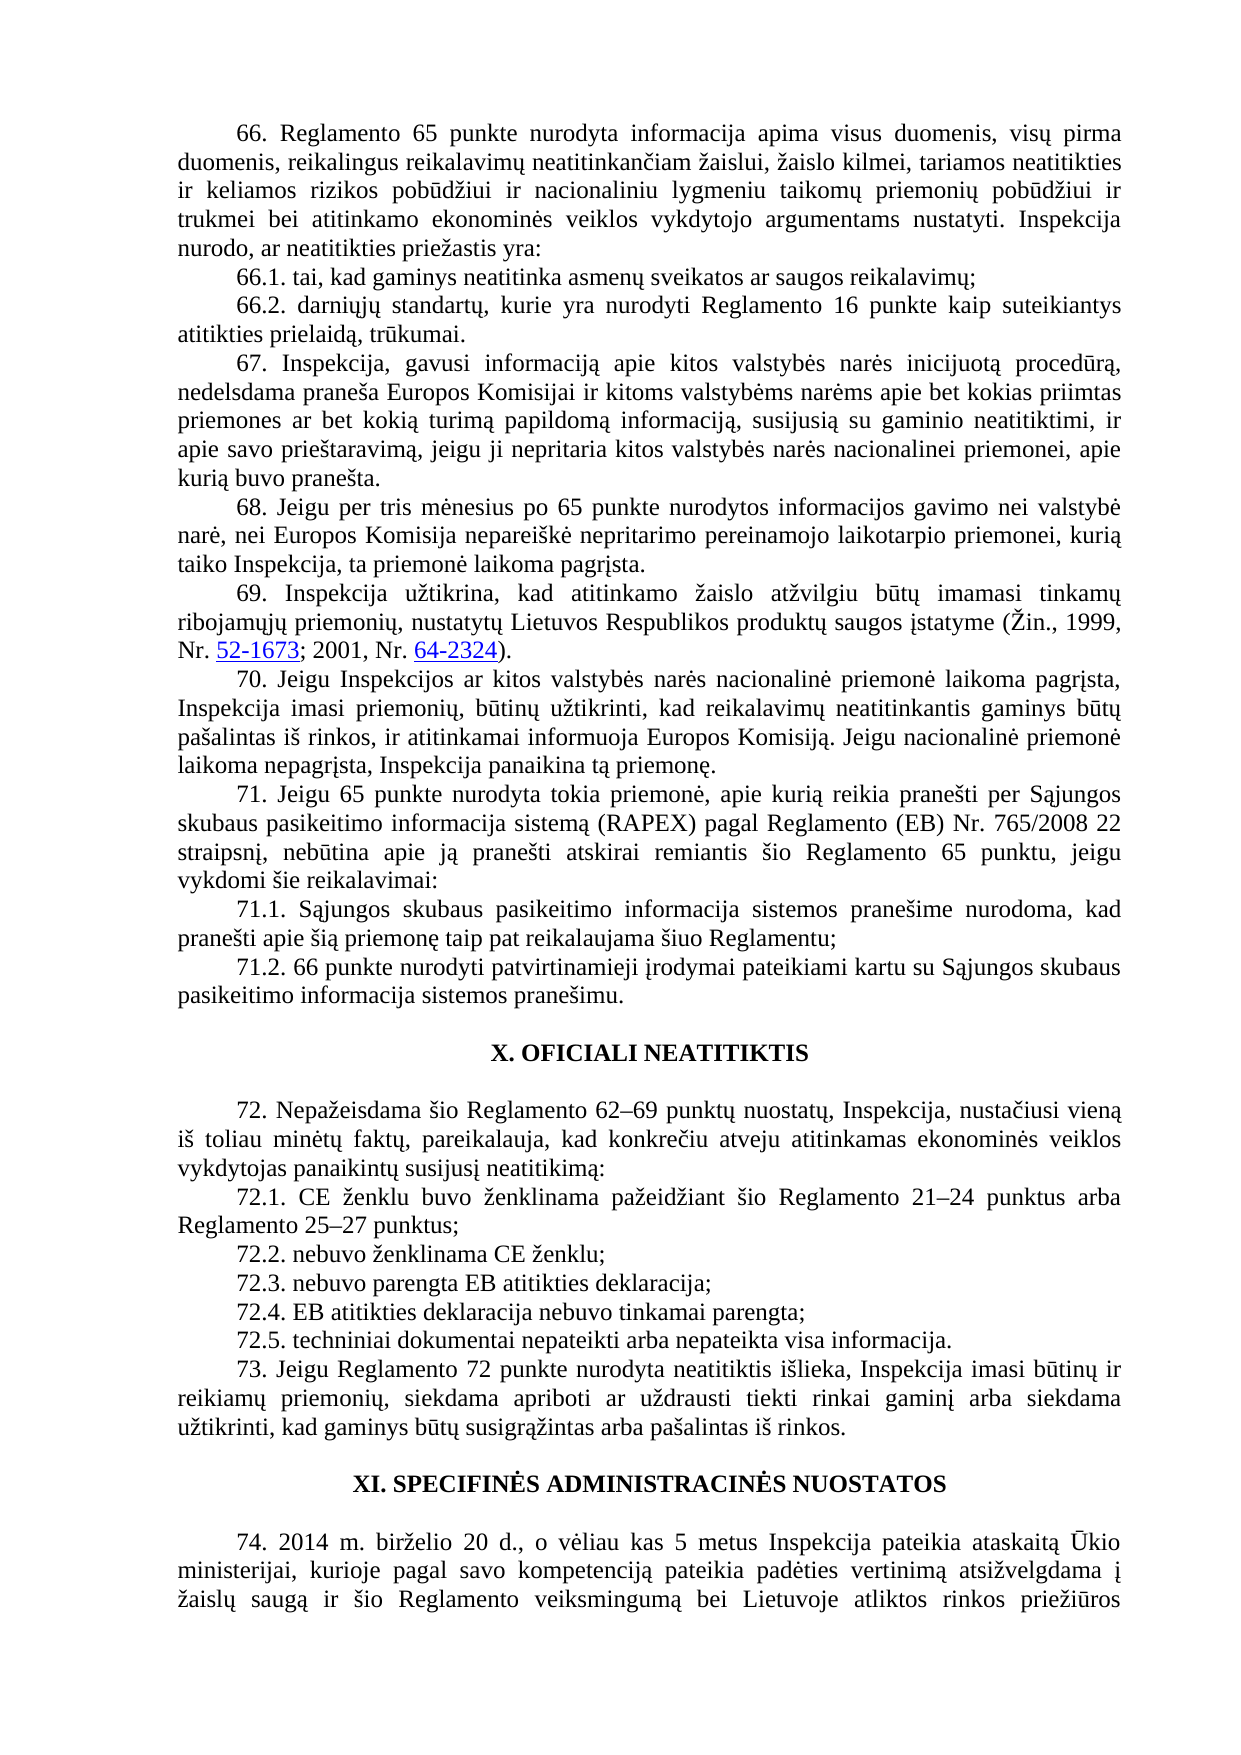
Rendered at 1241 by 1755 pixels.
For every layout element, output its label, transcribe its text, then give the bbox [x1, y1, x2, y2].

text 71.2. 66 punkte nurodyti patvirtinamieji įrodymai pateikiami kartu su Sąjungos skubaus pasikeitimo informacija sistemos pranešimu. [177, 952, 1122, 1009]
text 71. Jeigu 65 punkte nurodyta tokia priemonė, apie kurią reikia pranešti per Sąjungos skubaus pasikeitimo informacija sistemą (RAPEX) pagal Reglamento (EB) Nr. 765/2008 22 straipsnį, nebūtina apie ją pranešti atskirai remiantis šio Reglamento 65 punktu, jeigu vykdomi šie reikalavimai: [177, 779, 1122, 894]
text 73. Jeigu Reglamento 72 punkte nurodyta neatitiktis išlieka, Inspekcija imasi būtinų ir reikiamų priemonių, siekdama apriboti ar uždrausti tiekti rinkai gaminį arba siekdama užtikrinti, kad gaminys būtų susigrąžintas arba pašalintas iš rinkos. [177, 1354, 1122, 1441]
text 72.1. CE ženklu buvo ženklinama pažeidžiant šio Reglamento 21–24 punktus arba Reglamento 25–27 punktus; [177, 1182, 1122, 1239]
text 66.1. tai, kad gaminys neatitinka asmenų sveikatos ar saugos reikalavimų; [177, 262, 1122, 291]
text 72.3. nebuvo parengta EB atitikties deklaracija; [177, 1268, 1122, 1297]
text 71.1. Sąjungos skubaus pasikeitimo informacija sistemos pranešime nurodoma, kad pranešti apie šią priemonę taip pat reikalaujama šiuo Reglamentu; [177, 894, 1122, 952]
text 66. Reglamento 65 punkte nurodyta informacija apima visus duomenis, visų pirma duomenis, reikalingus reikalavimų neatitinkančiam žaislui, žaislo kilmei, tariamos neatitikties ir keliamos rizikos pobūdžiui ir nacionaliniu lygmeniu taikomų priemonių pobūdžiui ir trukmei bei atitinkamo ekonominės veiklos vykdytojo argumentams nustatyti. Inspekcija nurodo, ar neatitikties priežastis yra: [177, 118, 1122, 262]
text 74. 2014 m. birželio 20 d., o vėliau kas 5 metus Inspekcija pateikia ataskaitą Ūkio ministerijai, kurioje pagal savo kompetenciją pateikia padėties vertinimą atsižvelgdama į žaislų saugą ir šio Reglamento veiksmingumą bei Lietuvoje atliktos rinkos priežiūros [177, 1527, 1122, 1613]
text 69. Inspekcija užtikrina, kad atitinkamo žaislo atžvilgiu būtų imamasi tinkamų ribojamųjų priemonių, nustatytų Lietuvos Respublikos produktų saugos įstatyme (Žin., 1999, Nr. 52-1673; 2001, Nr. 64-2324). [177, 578, 1122, 664]
text 72.4. EB atitikties deklaracija nebuvo tinkamai parengta; [177, 1297, 1122, 1326]
text 67. Inspekcija, gavusi informaciją apie kitos valstybės narės inicijuotą procedūrą, nedelsdama praneša Europos Komisijai ir kitoms valstybėms narėms apie bet kokias priimtas priemones ar bet kokią turimą papildomą informaciją, susijusią su gaminio neatitiktimi, ir apie savo prieštaravimą, jeigu ji nepritaria kitos valstybės narės nacionalinei priemonei, apie kurią buvo pranešta. [177, 348, 1122, 492]
text 72.2. nebuvo ženklinama CE ženklu; [177, 1239, 1122, 1268]
text X. OFICIALI NEATITIKTIS [177, 1038, 1122, 1067]
text 68. Jeigu per tris mėnesius po 65 punkte nurodytos informacijos gavimo nei valstybė narė, nei Europos Komisija nepareiškė nepritarimo pereinamojo laikotarpio priemonei, kurią taiko Inspekcija, ta priemonė laikoma pagrįsta. [177, 492, 1122, 578]
text 66.2. darniųjų standartų, kurie yra nurodyti Reglamento 16 punkte kaip suteikiantys atitikties prielaidą, trūkumai. [177, 291, 1122, 348]
text 72. Nepažeisdama šio Reglamento 62–69 punktų nuostatų, Inspekcija, nustačiusi vieną iš toliau minėtų faktų, pareikalauja, kad konkrečiu atveju atitinkamas ekonominės veiklos vykdytojas panaikintų susijusį neatitikimą: [177, 1096, 1122, 1182]
text 72.5. techniniai dokumentai nepateikti arba nepateikta visa informacija. [177, 1326, 1122, 1354]
text 70. Jeigu Inspekcijos ar kitos valstybės narės nacionalinė priemonė laikoma pagrįsta, Inspekcija imasi priemonių, būtinų užtikrinti, kad reikalavimų neatitinkantis gaminys būtų pašalintas iš rinkos, ir atitinkamai informuoja Europos Komisiją. Jeigu nacionalinė priemonė laikoma nepagrįsta, Inspekcija panaikina tą priemonę. [177, 664, 1122, 779]
text XI. SPECIFINĖS ADMINISTRACINĖS NUOSTATOS [177, 1469, 1122, 1498]
